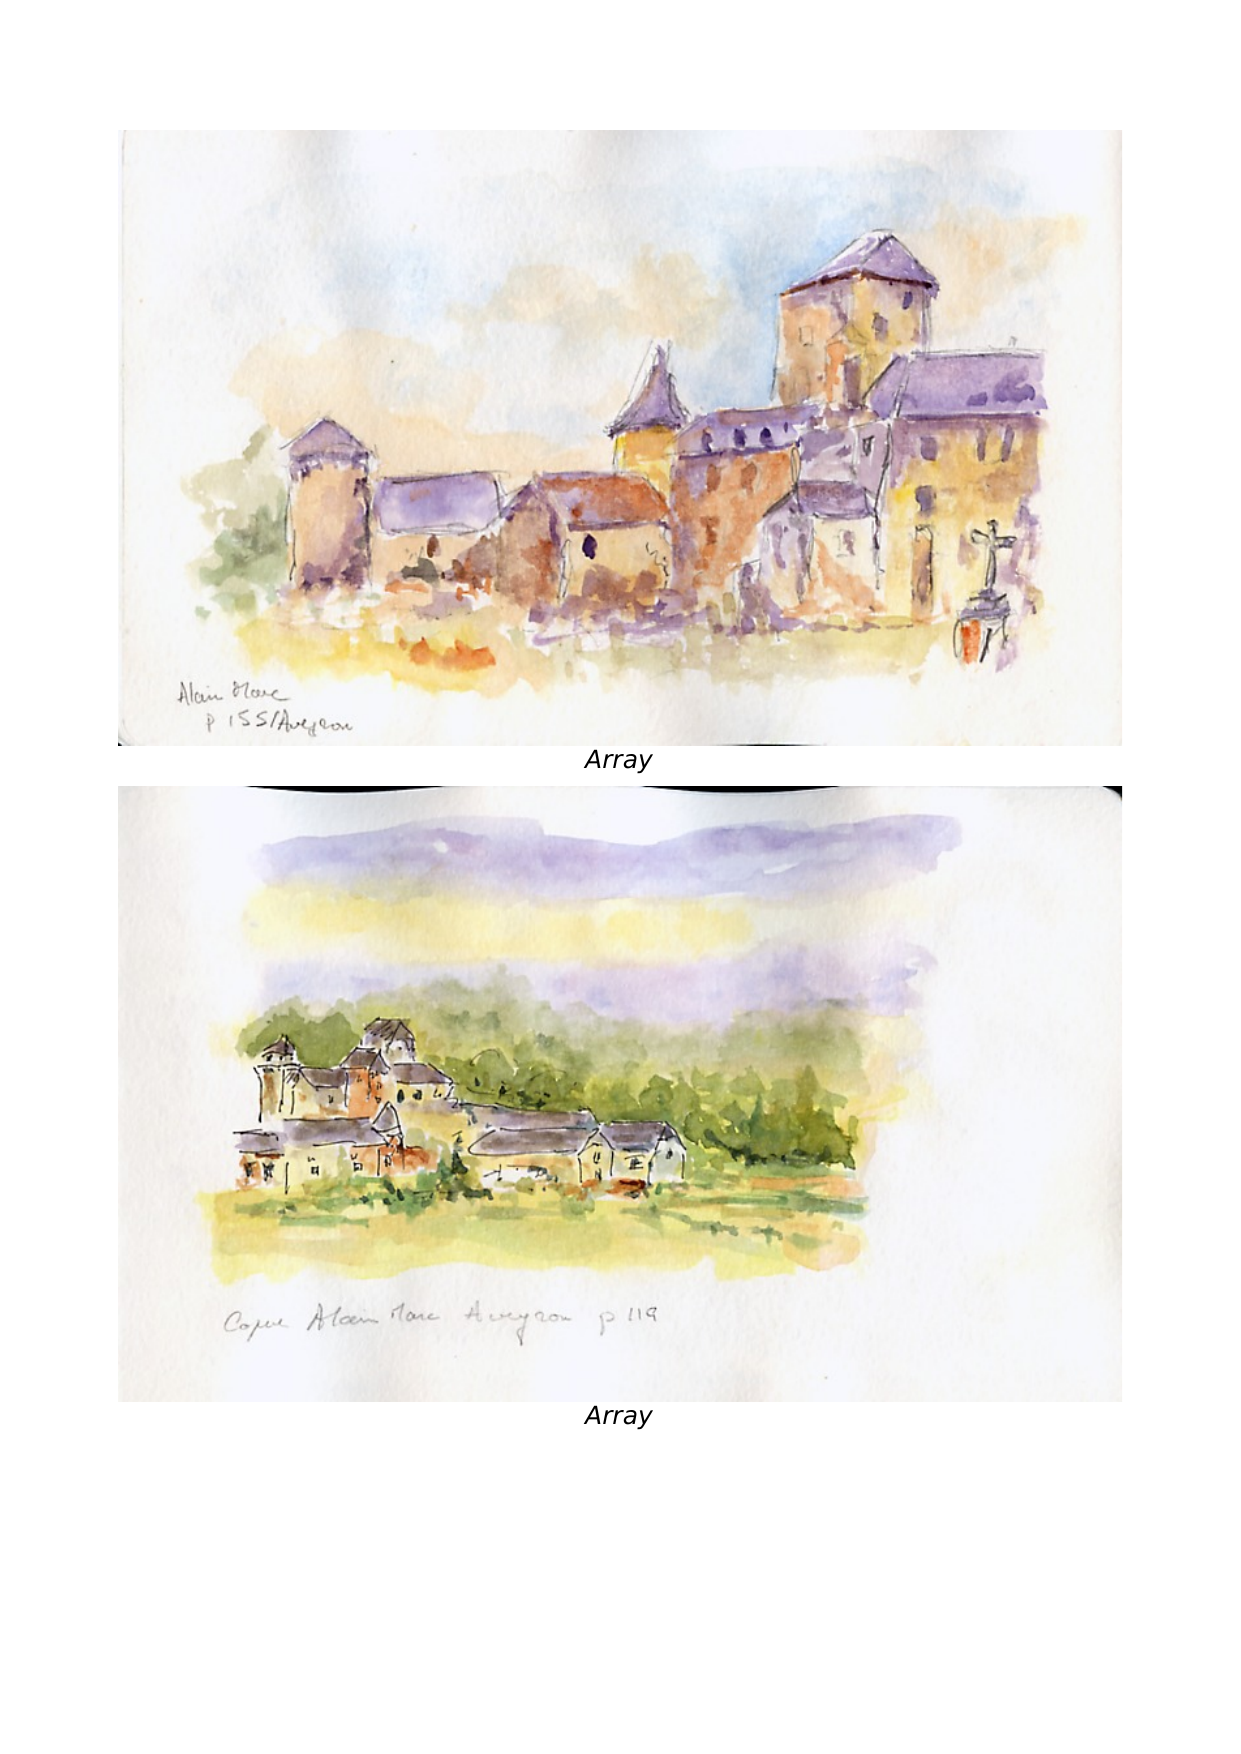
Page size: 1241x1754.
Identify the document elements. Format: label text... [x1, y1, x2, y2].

text Array [118, 1402, 1122, 1431]
text Array [118, 746, 1122, 774]
picture [118, 786, 1123, 1402]
picture [118, 130, 1123, 746]
